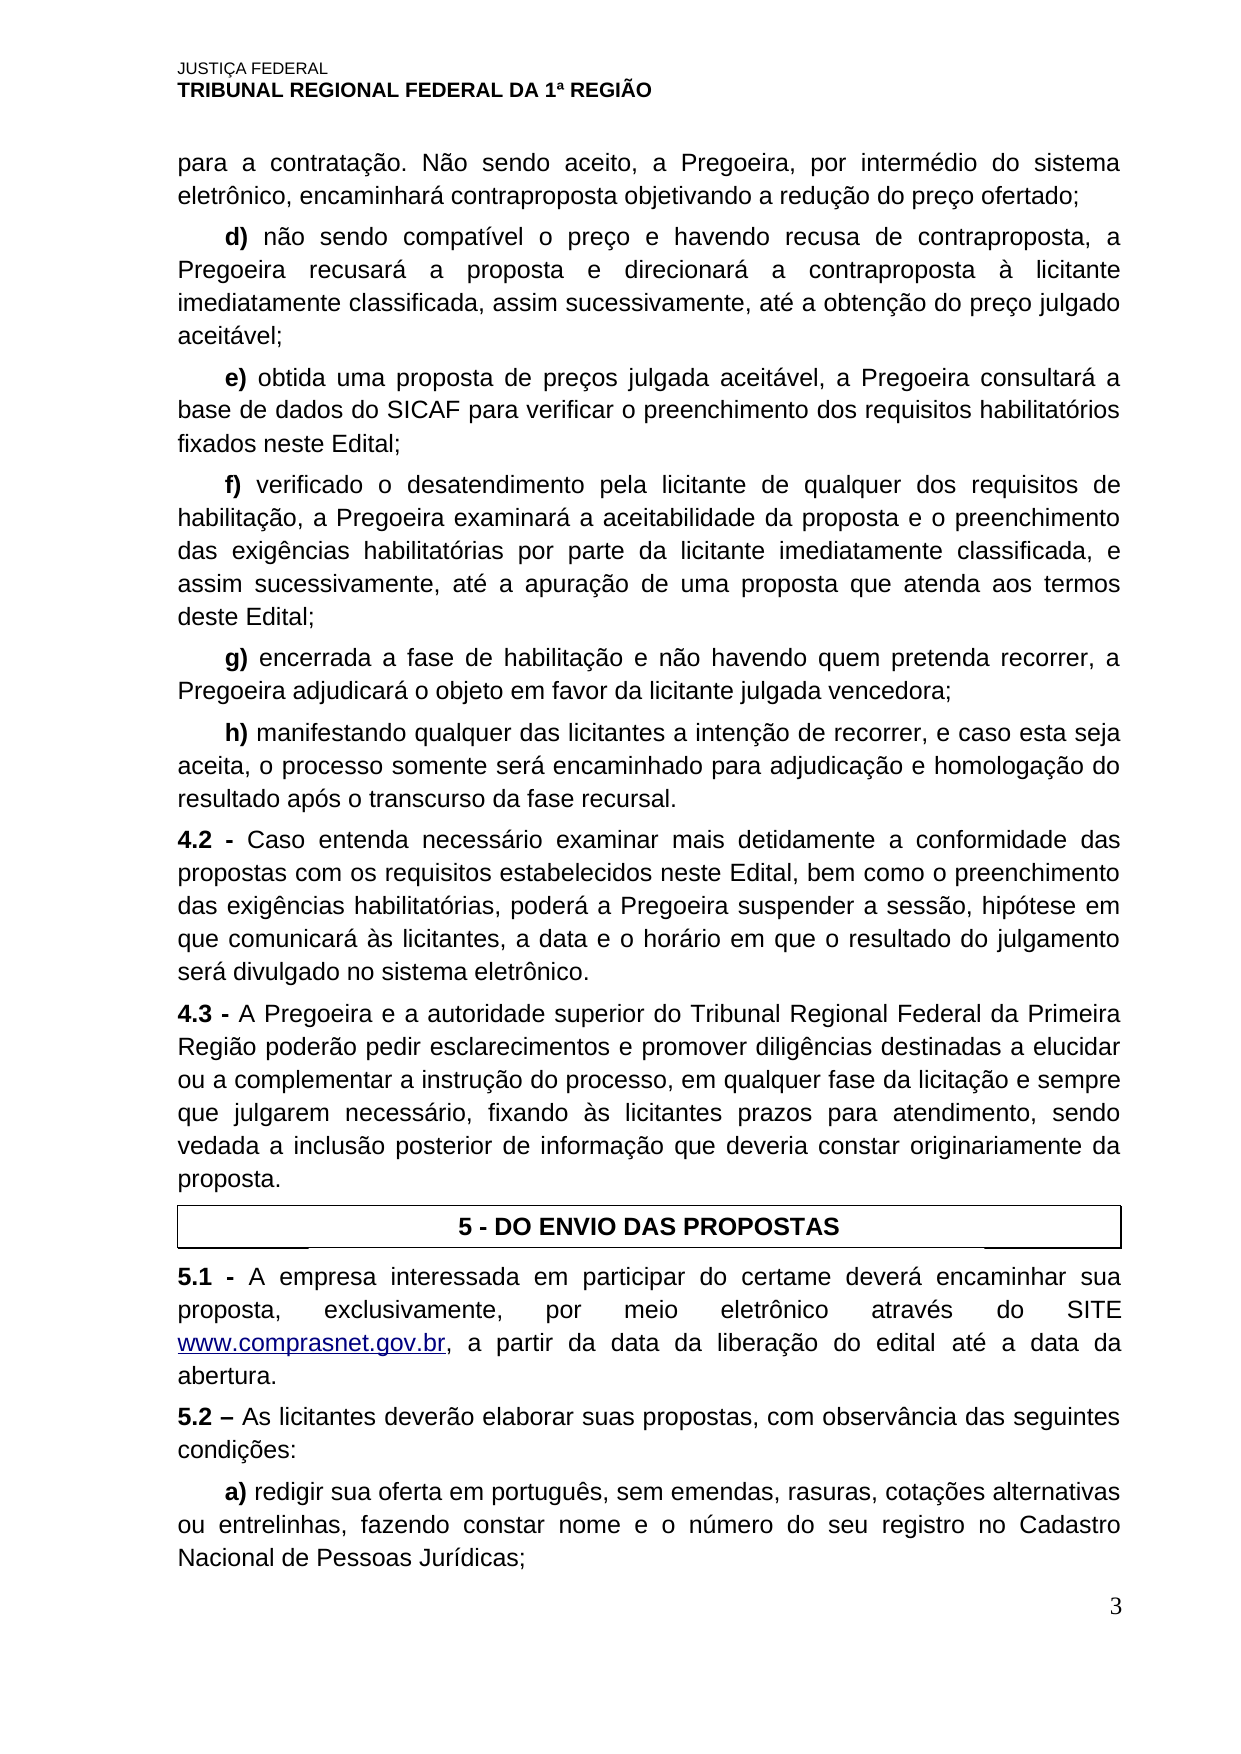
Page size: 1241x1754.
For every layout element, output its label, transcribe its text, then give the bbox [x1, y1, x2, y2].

list 4.2 - Caso entenda necessário examinar mais detidamente a conformidade das propostas com os requisitos estabelecidos neste Edital, bem como o preenchimento das exigências habilitatórias, poderá a Pregoeira suspender a sessão, hipótese em que comunicará às licitantes, a data e o horário em que o resultado do julgamento será divulgado no sistema eletrônico. [177, 825, 308, 986]
text 5 - DO ENVIO DAS PROPOSTAS [178, 1206, 308, 1247]
text 4.3 - A Pregoeira e a autoridade superior do Tribunal Regional Federal da Primeira Região poderão pedir esclarecimentos e promover diligências destinadas a elucidar ou a complementar a instrução do processo, em qualquer fase da licitação e sempre que julgarem necessário, fixando às licitantes prazos para atendimento, sendo vedada a inclusão posterior de informação que deveria constar originariamente da proposta. [177, 998, 308, 1192]
list para a contratação. Não sendo aceito, a Pregoeira, por intermédio do sistema eletrônico, encaminhará contraproposta objetivando a redução do preço ofertado; [177, 148, 1122, 209]
list d) não sendo compatível o preço e havendo recusa de contraproposta, a Pregoeira recusará a proposta e direcionará a contraproposta à licitante imediatamente classificada, assim sucessivamente, até a obtenção do preço julgado aceitável; [177, 222, 1122, 350]
text 5 - DO ENVIO DAS PROPOSTAS [985, 1206, 1120, 1247]
list a) redigir sua oferta em português, sem emendas, rasuras, cotações alternativas ou entrelinhas, fazendo constar nome e o número do seu registro no Cadastro Nacional de Pessoas Jurídicas; [177, 1477, 1122, 1572]
text 5.1 - A empresa interessada em participar do certame deverá encaminhar sua proposta, exclusivamente, por meio eletrônico através do site www.comprasnet.gov.br, a partir da data da liberação do edital até a data da abertura. [177, 1262, 1122, 1390]
text 4.3 - A Pregoeira e a autoridade superior do Tribunal Regional Federal da Primeira Região poderão pedir esclarecimentos e promover diligências destinadas a elucidar ou a complementar a instrução do processo, em qualquer fase da licitação e sempre que julgarem necessário, fixando às licitantes prazos para atendimento, sendo vedada a inclusão posterior de informação que deveria constar originariamente da proposta. [985, 998, 1122, 1192]
list 4.2 - Caso entenda necessário examinar mais detidamente a conformidade das propostas com os requisitos estabelecidos neste Edital, bem como o preenchimento das exigências habilitatórias, poderá a Pregoeira suspender a sessão, hipótese em que comunicará às licitantes, a data e o horário em que o resultado do julgamento será divulgado no sistema eletrônico. [985, 825, 1122, 986]
list f) verificado o desatendimento pela licitante de qualquer dos requisitos de habilitação, a Pregoeira examinará a aceitabilidade da proposta e o preenchimento das exigências habilitatórias por parte da licitante imediatamente classificada, e assim sucessivamente, até a apuração de uma proposta que atenda aos termos deste Edital; [177, 470, 1122, 631]
list e) obtida uma proposta de preços julgada aceitável, a Pregoeira consultará a base de dados do SICAF para verificar o preenchimento dos requisitos habilitatórios fixados neste Edital; [177, 362, 1122, 457]
list g) encerrada a fase de habilitação e não havendo quem pretenda recorrer, a Pregoeira adjudicará o objeto em favor da licitante julgada vencedora; [177, 643, 308, 705]
text 5.2 – As licitantes deverão elaborar suas propostas, com observância das seguintes condições: [177, 1402, 1122, 1464]
list h) manifestando qualquer das licitantes a intenção de recorrer, e caso esta seja aceita, o processo somente será encaminhado para adjudicação e homologação do resultado após o transcurso da fase recursal. [985, 718, 1122, 812]
list h) manifestando qualquer das licitantes a intenção de recorrer, e caso esta seja aceita, o processo somente será encaminhado para adjudicação e homologação do resultado após o transcurso da fase recursal. [177, 718, 308, 812]
list g) encerrada a fase de habilitação e não havendo quem pretenda recorrer, a Pregoeira adjudicará o objeto em favor da licitante julgada vencedora; [985, 643, 1122, 705]
